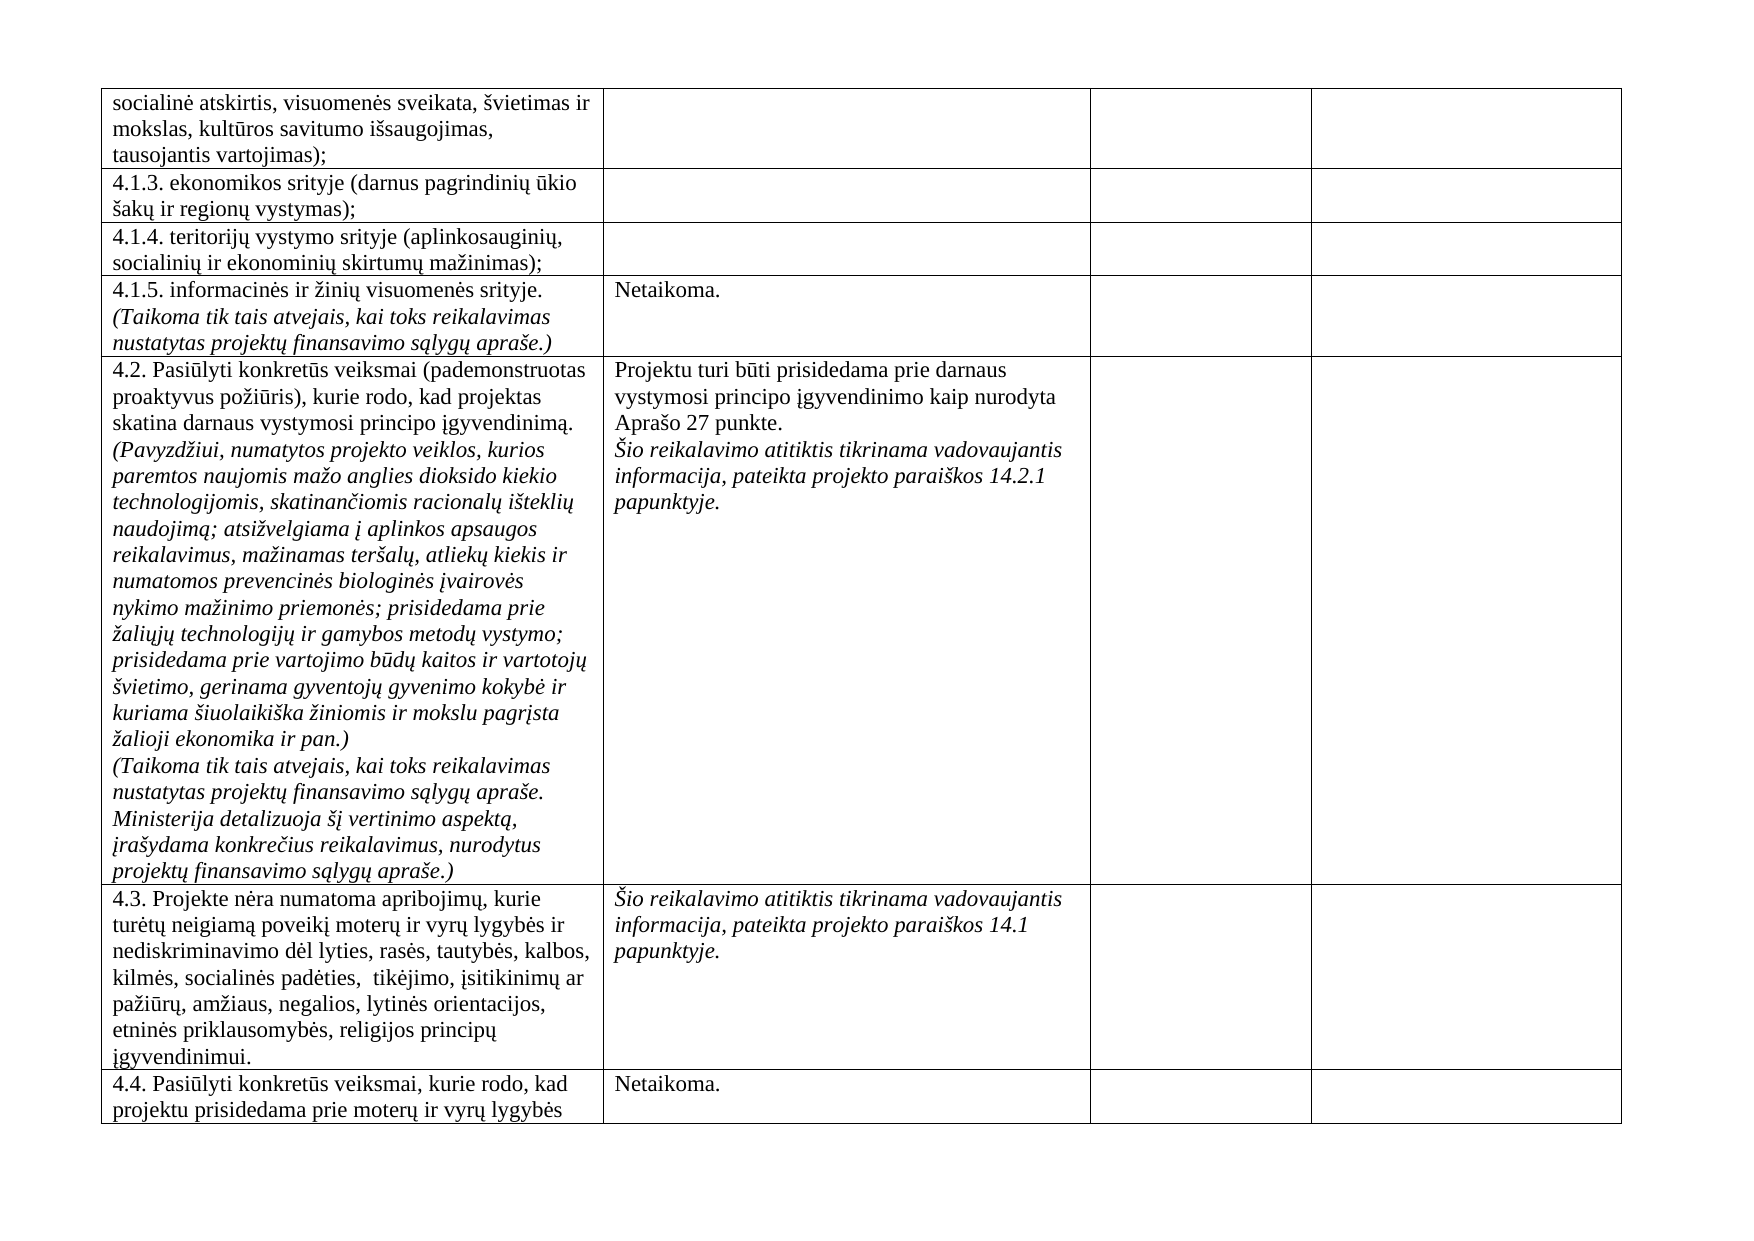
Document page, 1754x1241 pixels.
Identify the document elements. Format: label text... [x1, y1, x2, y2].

table_cell [1312, 89, 1621, 168]
table_cell [1312, 885, 1621, 1069]
table_cell [1091, 276, 1311, 356]
table_cell [604, 169, 1090, 222]
table_cell Projektu turi būti prisidedama prie darnaus vystymosi principo įgyvendinimo kaip nurodyta Aprašo 27 punkte. Šio reikalavimo atitiktis tikrinama vadovaujantis informacija, pateikta projekto paraiškos 14.2.1 papunktyje. [604, 357, 1090, 884]
table_cell [1091, 169, 1311, 222]
table_cell [1091, 89, 1311, 168]
table_cell socialinė atskirtis, visuomenės sveikata, švietimas ir mokslas, kultūros savitumo išsaugojimas, tausojantis vartojimas); [102, 89, 603, 168]
table_cell [1091, 1070, 1311, 1123]
table_cell Netaikoma. [604, 276, 1090, 356]
table_cell [1091, 223, 1311, 275]
table_cell 4.4. Pasiūlyti konkretūs veiksmai, kurie rodo, kad projektu prisidedama prie moterų ir vyrų lygybės [102, 1070, 603, 1123]
table_cell 4.1.5. informacinės ir žinių visuomenės srityje. (Taikoma tik tais atvejais, kai toks reikalavimas nustatytas projektų finansavimo sąlygų apraše.) [102, 276, 603, 356]
table_cell [1312, 223, 1621, 275]
table_cell [1312, 276, 1621, 356]
table_cell 4.3. Projekte nėra numatoma apribojimų, kurie turėtų neigiamą poveikį moterų ir vyrų lygybės ir nediskriminavimo dėl lyties, rasės, tautybės, kalbos, kilmės, socialinės padėties, tikėjimo, įsitikinimų ar pažiūrų, amžiaus, negalios, lytinės orientacijos, etninės priklausomybės, religijos principų įgyvendinimui. [102, 885, 603, 1069]
table_cell Netaikoma. [604, 1070, 1090, 1123]
table_cell [1091, 357, 1311, 884]
table_cell [1312, 357, 1621, 884]
table_cell 4.1.4. teritorijų vystymo srityje (aplinkosauginių, socialinių ir ekonominių skirtumų mažinimas); [102, 223, 603, 275]
table_cell [604, 89, 1090, 168]
table_cell [604, 223, 1090, 275]
table_cell [1312, 1070, 1621, 1123]
table_cell 4.2. Pasiūlyti konkretūs veiksmai (pademonstruotas proaktyvus požiūris), kurie rodo, kad projektas skatina darnaus vystymosi principo įgyvendinimą. (Pavyzdžiui, numatytos projekto veiklos, kurios paremtos naujomis mažo anglies dioksido kiekio technologijomis, skatinančiomis racionalų išteklių naudojimą; atsižvelgiama į aplinkos apsaugos reikalavimus, mažinamas teršalų, atliekų kiekis ir numatomos prevencinės biologinės įvairovės nykimo mažinimo priemonės; prisidedama prie žaliųjų technologijų ir gamybos metodų vystymo; prisidedama prie vartojimo būdų kaitos ir vartotojų švietimo, gerinama gyventojų gyvenimo kokybė ir kuriama šiuolaikiška žiniomis ir mokslu pagrįsta žalioji ekonomika ir pan.) (Taikoma tik tais atvejais, kai toks reikalavimas nustatytas projektų finansavimo sąlygų apraše. Ministerija detalizuoja šį vertinimo aspektą, įrašydama konkrečius reikalavimus, nurodytus projektų finansavimo sąlygų apraše.) [102, 357, 603, 884]
table_cell Šio reikalavimo atitiktis tikrinama vadovaujantis informacija, pateikta projekto paraiškos 14.1 papunktyje. [604, 885, 1090, 1069]
table_cell [1091, 885, 1311, 1069]
table_cell 4.1.3. ekonomikos srityje (darnus pagrindinių ūkio šakų ir regionų vystymas); [102, 169, 603, 222]
table_cell [1312, 169, 1621, 222]
